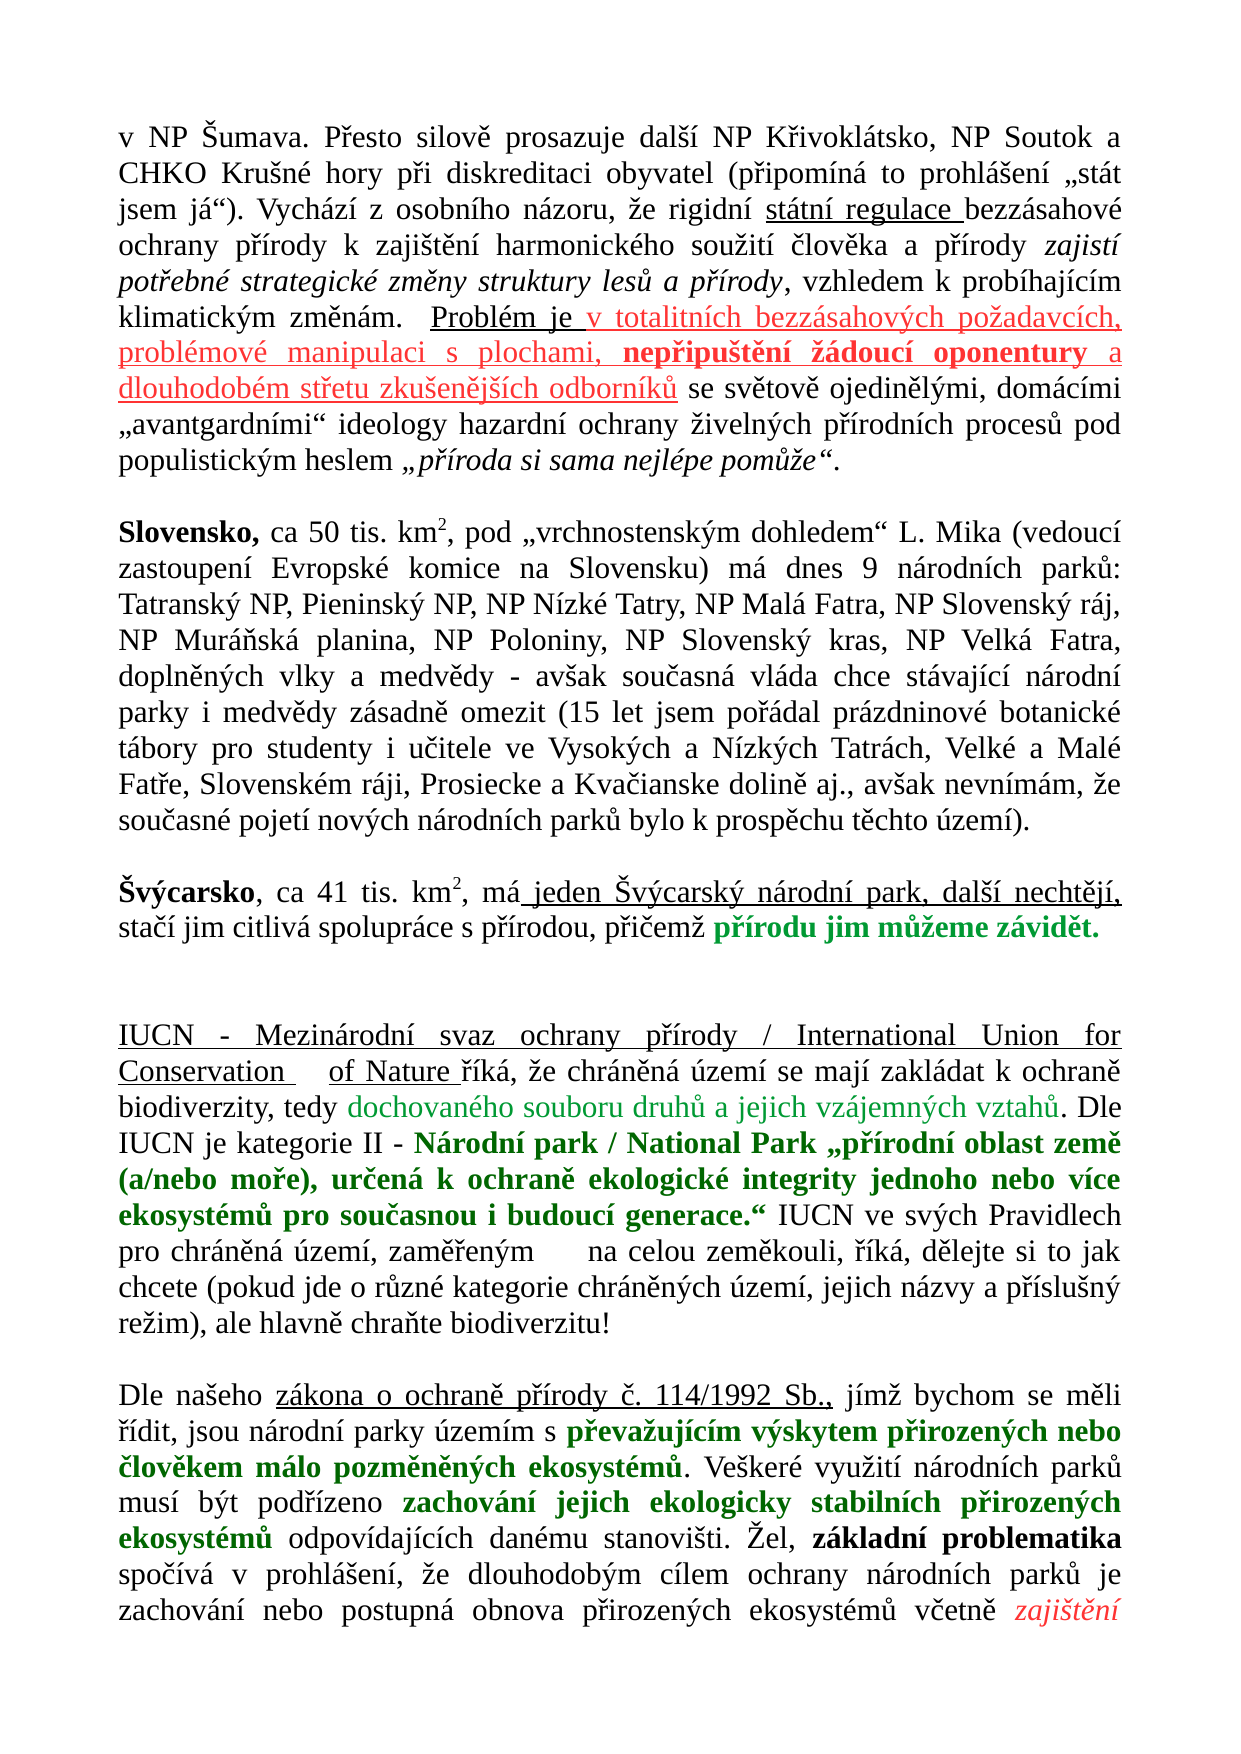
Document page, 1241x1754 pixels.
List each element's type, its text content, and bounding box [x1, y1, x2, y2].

text Dle našeho zákona o ochraně přírody č. 114/1992 Sb., jímž bychom se měli řídit, jsou národní parky územím s převažujícím výskytem přirozených nebo člověkem málo pozměněných ekosystémů. Veškeré využití národních parků musí být podřízeno zachování jejich ekologicky stabilních přirozených ekosystémů odpovídajících danému stanovišti. Žel, základní problematika spočívá v prohlášení, že dlouhodobým cílem ochrany národních parků je zachování nebo postupná obnova přirozených ekosystémů včetně zajištění [118, 1376, 1122, 1627]
text Conservation of Nature říká, že chráněná území se mají zakládat k ochraně biodiverzity, tedy dochovaného souboru druhů a jejich vzájemných vztahů. Dle IUCN je kategorie II - Národní park / National Park „přírodní oblast země (a/nebo moře), určená k ochraně ekologické integrity jednoho nebo více ekosystémů pro současnou i budoucí generace.“ IUCN ve svých Pravidlech pro chráněná území, zaměřeným na celou zeměkouli, říká, dělejte si to jak chcete (pokud jde o různé kategorie chráněných území, jejich názvy a příslušný režim), ale hlavně chraňte biodiverzitu! [118, 1049, 1122, 1340]
text Slovensko, ca 50 tis. km2, pod „vrchnostenským dohledem“ L. Mika (vedoucí zastoupení Evropské komice na Slovensku) má dnes 9 národních parků: Tatranský NP, Pieninský NP, NP Nízké Tatry, NP Malá Fatra, NP Slovenský ráj, NP Muráňská planina, NP Poloniny, NP Slovenský kras, NP Velká Fatra, doplněných vlky a medvědy - avšak současná vláda chce stávající národní parky i medvědy zásadně omezit (15 let jsem pořádal prázdninové botanické tábory pro studenty i učitele ve Vysokých a Nízkých Tatrách, Velké a Malé Fatře, Slovenském ráji, Prosiecke a Kvačianske dolině aj., avšak nevnímám, že současné pojetí nových národních parků bylo k prospěchu těchto území). [118, 513, 1122, 837]
text dlouhodobém střetu zkušenějších odborníků se světově ojedinělými, domácími „avantgardními“ ideology hazardní ochrany živelných přírodních procesů pod populistickým heslem „příroda si sama nejlépe pomůže“. [118, 366, 1122, 477]
text IUCN - Mezinárodní svaz ochrany přírody / International Union for [118, 1017, 1122, 1048]
text v NP Šumava. Přesto silově prosazuje další NP Křivoklátsko, NP Soutok a CHKO Krušné hory při diskreditaci obyvatel (připomíná to prohlášení „stát jsem já“). Vychází z osobního názoru, že rigidní státní regulace bezzásahové ochrany přírody k zajištění harmonického soužití člověka a přírody zajistí potřebné strategické změny struktury lesů a přírody, vzhledem k probíhajícím klimatickým změnám. Problém je v totalitních bezzásahových požadavcích, problémové manipulaci s plochami, nepřipuštění žádoucí oponentury a [118, 118, 1122, 365]
text Švýcarsko, ca 41 tis. km2, má jeden Švýcarský národní park, další nechtějí, stačí jim citlivá spolupráce s přírodou, přičemž přírodu jim můžeme závidět. [118, 873, 1122, 945]
